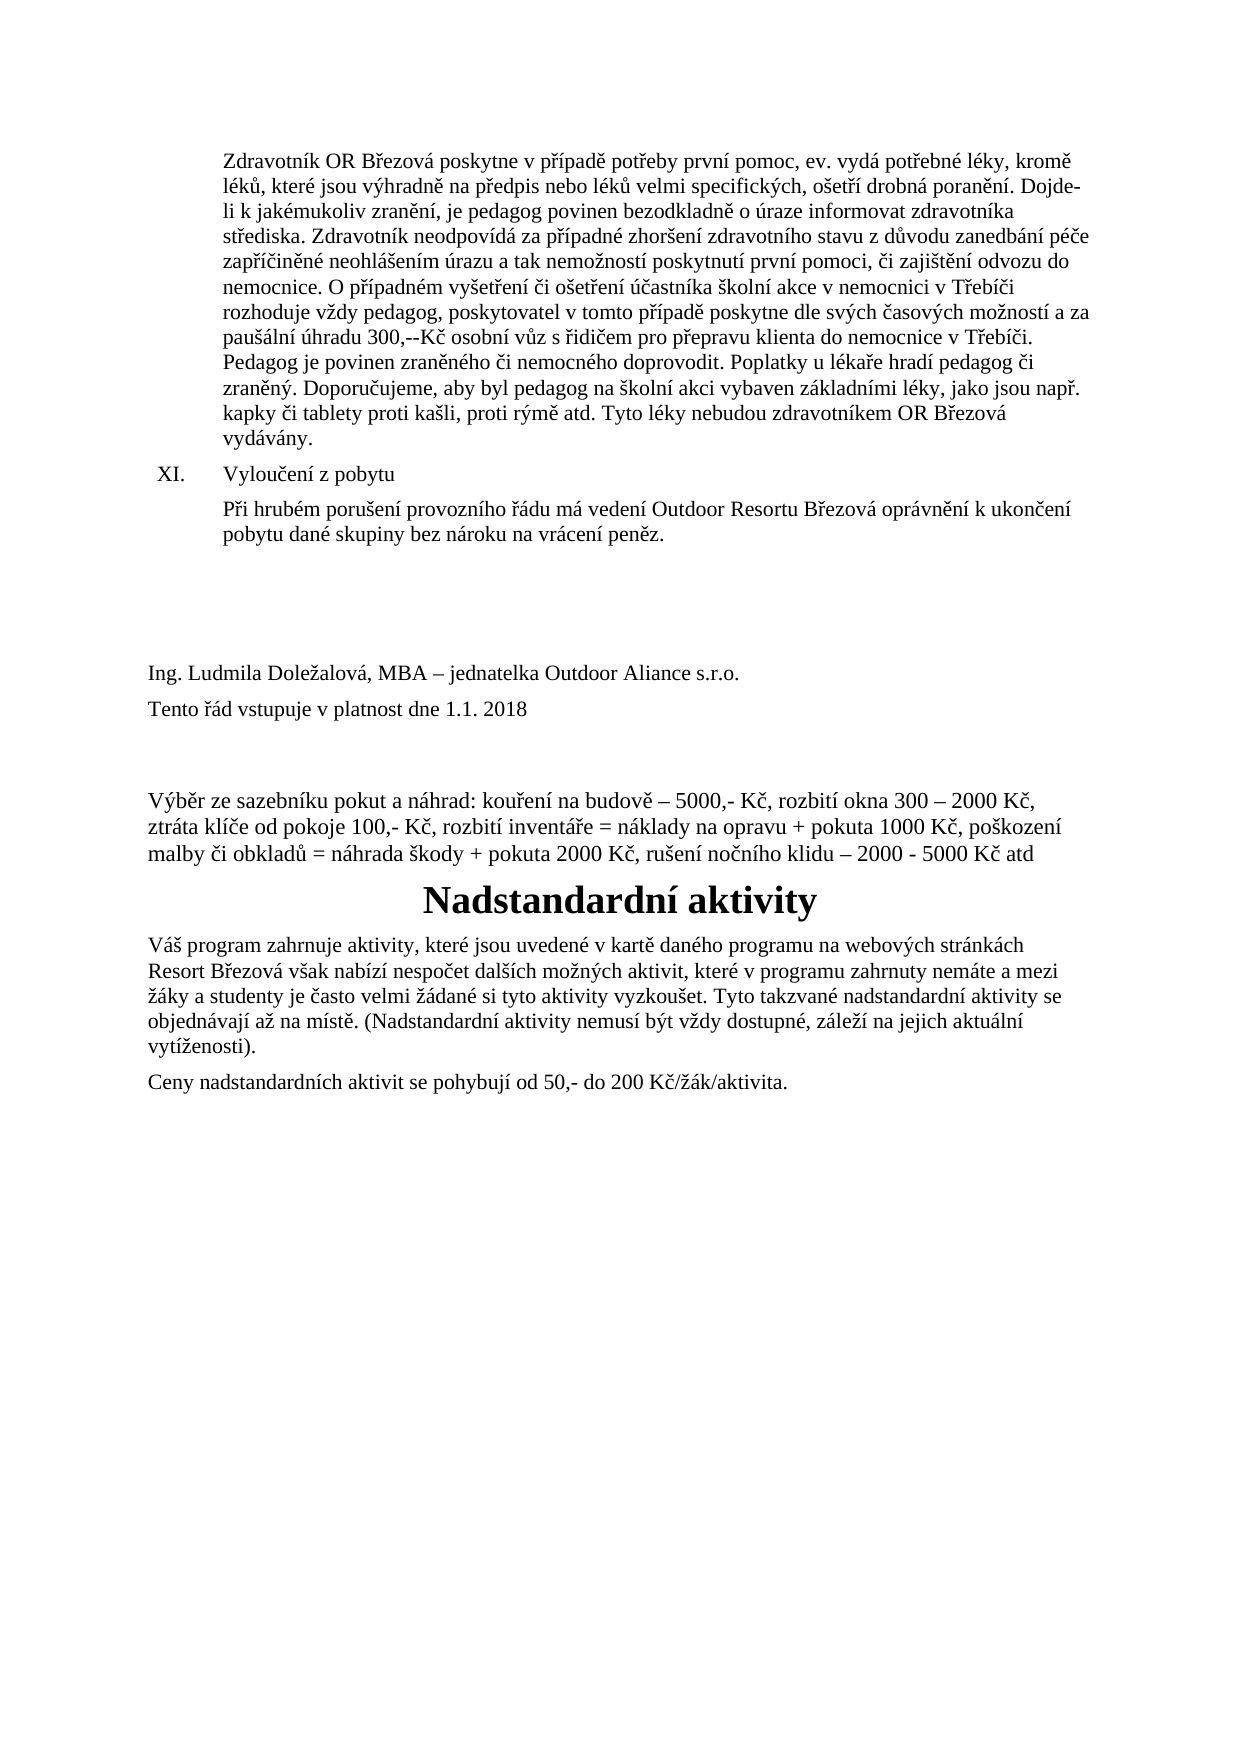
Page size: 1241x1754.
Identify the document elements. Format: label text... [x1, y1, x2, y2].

text Váš program zahrnuje aktivity, které jsou uvedené v kartě daného programu na webových stránkách Resort Březová však nabízí nespočet dalších možných aktivit, které v programu zahrnuty nemáte a mezi žáky a studenty je často velmi žádané si tyto aktivity vyzkoušet. Tyto takzvané nadstandardní aktivity se objednávají až na místě. (Nadstandardní aktivity nemusí být vždy dostupné, záleží na jejich aktuální vytíženosti). [148, 932, 1093, 1058]
subtitle Nadstandardní aktivity [148, 876, 1093, 922]
list Vyloučení z pobytu [185, 461, 1093, 486]
text Výběr ze sazebníku pokut a náhrad: kouření na budově – 5000,- Kč, rozbití okna 300 – 2000 Kč, ztráta klíče od pokoje 100,- Kč, rozbití inventáře = náklady na opravu + pokuta 1000 Kč, poškození malby či obkladů = náhrada škody + pokuta 2000 Kč, rušení nočního klidu – 2000 - 5000 Kč atd [148, 787, 1093, 866]
text Zdravotník OR Březová poskytne v případě potřeby první pomoc, ev. vydá potřebné léky, kromě léků, které jsou výhradně na předpis nebo léků velmi specifických, ošetří drobná poranění. Dojde-li k jakémukoliv zranění, je pedagog povinen bezodkladně o úraze informovat zdravotníka střediska. Zdravotník neodpovídá za případné zhoršení zdravotního stavu z důvodu zanedbání péče zapříčiněné neohlášením úrazu a tak nemožností poskytnutí první pomoci, či zajištění odvozu do nemocnice. O případném vyšetření či ošetření účastníka školní akce v nemocnici v Třebíči rozhoduje vždy pedagog, poskytovatel v tomto případě poskytne dle svých časových možností a za paušální úhradu 300,--Kč osobní vůz s řidičem pro přepravu klienta do nemocnice v Třebíči. Pedagog je povinen zraněného či nemocného doprovodit. Poplatky u lékaře hradí pedagog či zraněný. Doporučujeme, aby byl pedagog na školní akci vybaven základními léky, jako jsou např. kapky či tablety proti kašli, proti rýmě atd. Tyto léky nebudou zdravotníkem OR Březová vydávány. [223, 148, 1093, 450]
text Ceny nadstandardních aktivit se pohybují od 50,- do 200 Kč/žák/aktivita. [148, 1069, 1093, 1094]
text Při hrubém porušení provozního řádu má vedení Outdoor Resortu Březová oprávnění k ukončení pobytu dané skupiny bez nároku na vrácení peněz. [223, 496, 1093, 547]
text Tento řád vstupuje v platnost dne 1.1. 2018 [148, 696, 1093, 721]
text Ing. Ludmila Doležalová, MBA – jednatelka Outdoor Aliance s.r.o. [148, 660, 1093, 685]
